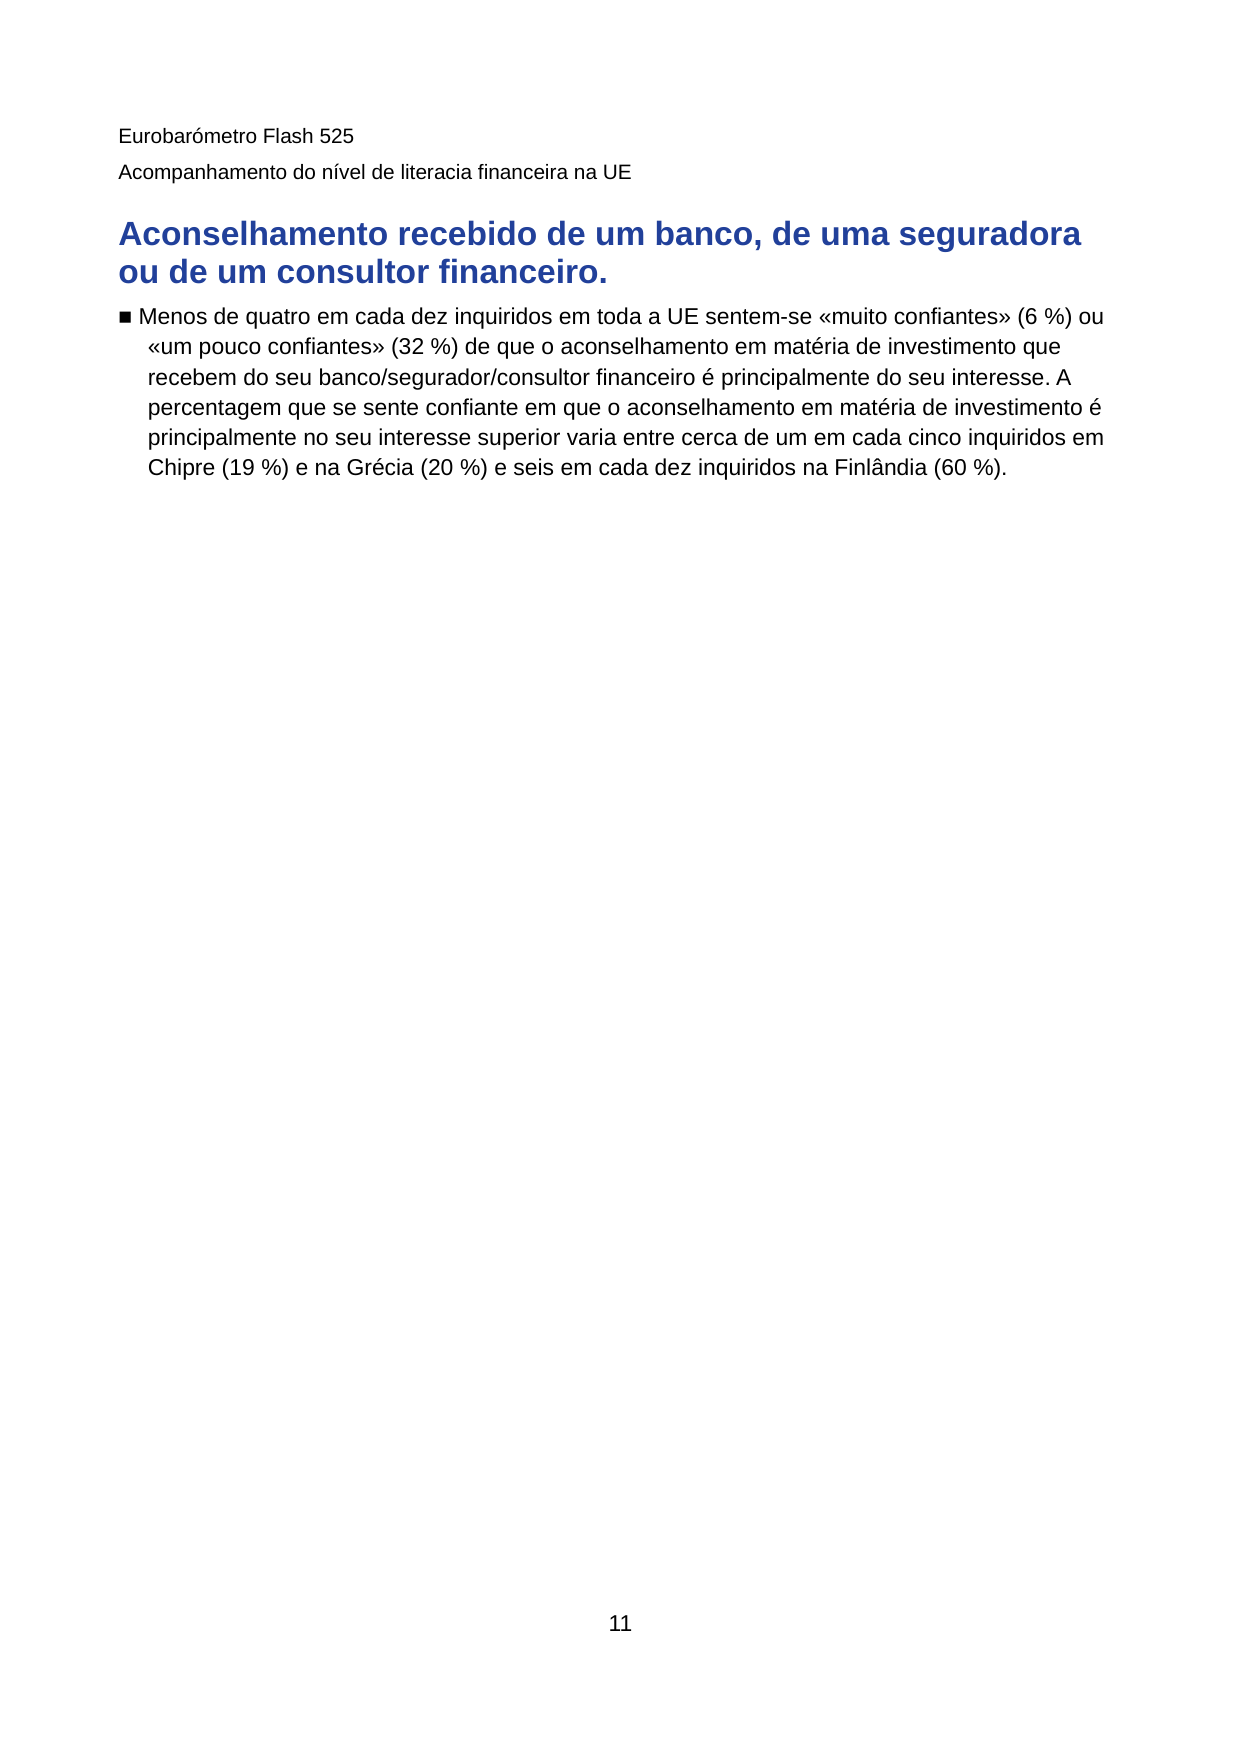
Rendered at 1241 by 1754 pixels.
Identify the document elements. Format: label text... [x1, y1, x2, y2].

list ■ Menos de quatro em cada dez inquiridos em toda a UE sentem-se «muito confiantes» (6 %) ou «um pouco confiantes» (32 %) de que o aconselhamento em matéria de investimento que recebem do seu banco/segurador/consultor financeiro é principalmente do seu interesse. A percentagem que se sente confiante em que o aconselhamento em matéria de investimento é principalmente no seu interesse superior varia entre cerca de um em cada cinco inquiridos em Chipre (19 %) e na Grécia (20 %) e seis em cada dez inquiridos na Finlândia (60 %). [118, 303, 1122, 481]
subtitle Aconselhamento recebido de um banco, de uma seguradora ou de um consultor financeiro. [118, 213, 1122, 291]
